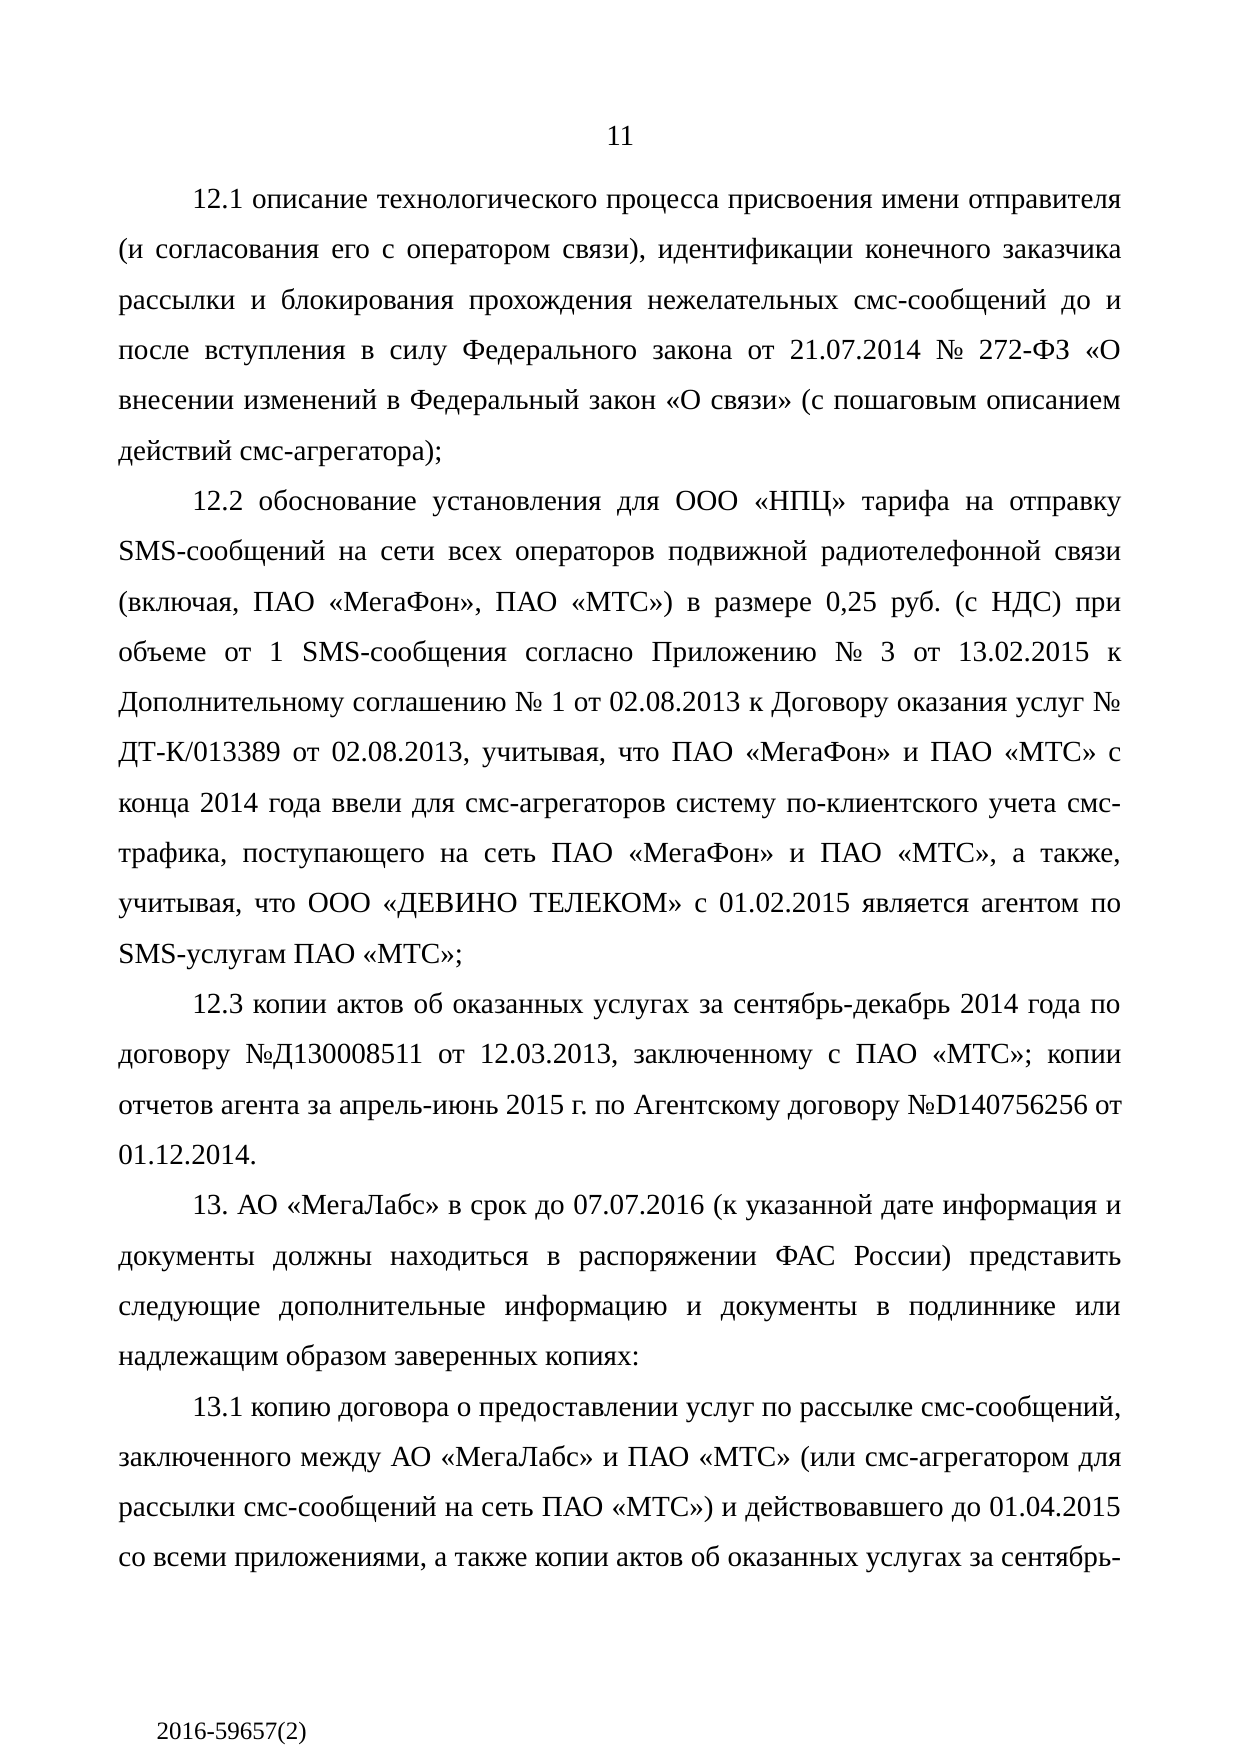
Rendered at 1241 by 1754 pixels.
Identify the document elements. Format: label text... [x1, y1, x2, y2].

text 13. АО «МегаЛабс» в срок до 07.07.2016 (к указанной дате информация и документы должны находиться в распоряжении ФАС России) представить следующие дополнительные информацию и документы в подлиннике или надлежащим образом заверенных копиях: [118, 1187, 1122, 1372]
text 12.3 копии актов об оказанных услугах за сентябрь-декабрь 2014 года по договору №Д130008511 от 12.03.2013, заключенному с ПАО «МТС»; копии отчетов агента за апрель-июнь 2015 г. по Агентскому договору №D140756256 от 01.12.2014. [118, 986, 1122, 1171]
text 12.1 описание технологического процесса присвоения имени отправителя (и согласования его с оператором связи), идентификации конечного заказчика рассылки и блокирования прохождения нежелательных смс-сообщений до и после вступления в силу Федерального закона от 21.07.2014 № 272-ФЗ «О внесении изменений в Федеральный закон «О связи» (с пошаговым описанием действий смс-агрегатора); [118, 181, 1122, 466]
text 12.2 обоснование установления для ООО «НПЦ» тарифа на отправку SMS-сообщений на сети всех операторов подвижной радиотелефонной связи (включая, ПАО «МегаФон», ПАО «МТС») в размере 0,25 руб. (с НДС) при объеме от 1 SMS-сообщения согласно Приложению № 3 от 13.02.2015 к Дополнительному соглашению № 1 от 02.08.2013 к Договору оказания услуг № ДТ-К/013389 от 02.08.2013, учитывая, что ПАО «МегаФон» и ПАО «МТС» с конца 2014 года ввели для смс-агрегаторов систему по-клиентского учета смс-трафика, поступающего на сеть ПАО «МегаФон» и ПАО «МТС», а также, учитывая, что ООО «ДЕВИНО ТЕЛЕКОМ» с 01.02.2015 является агентом по SMS-услугам ПАО «МТС»; [118, 483, 1122, 969]
text 13.1 копию договора о предоставлении услуг по рассылке смс-сообщений, заключенного между АО «МегаЛабс» и ПАО «МТС» (или смс-агрегатором для рассылки смс-сообщений на сеть ПАО «МТС») и действовавшего до 01.04.2015 со всеми приложениями, а также копии актов об оказанных услугах за сентябрь- [118, 1389, 1122, 1573]
